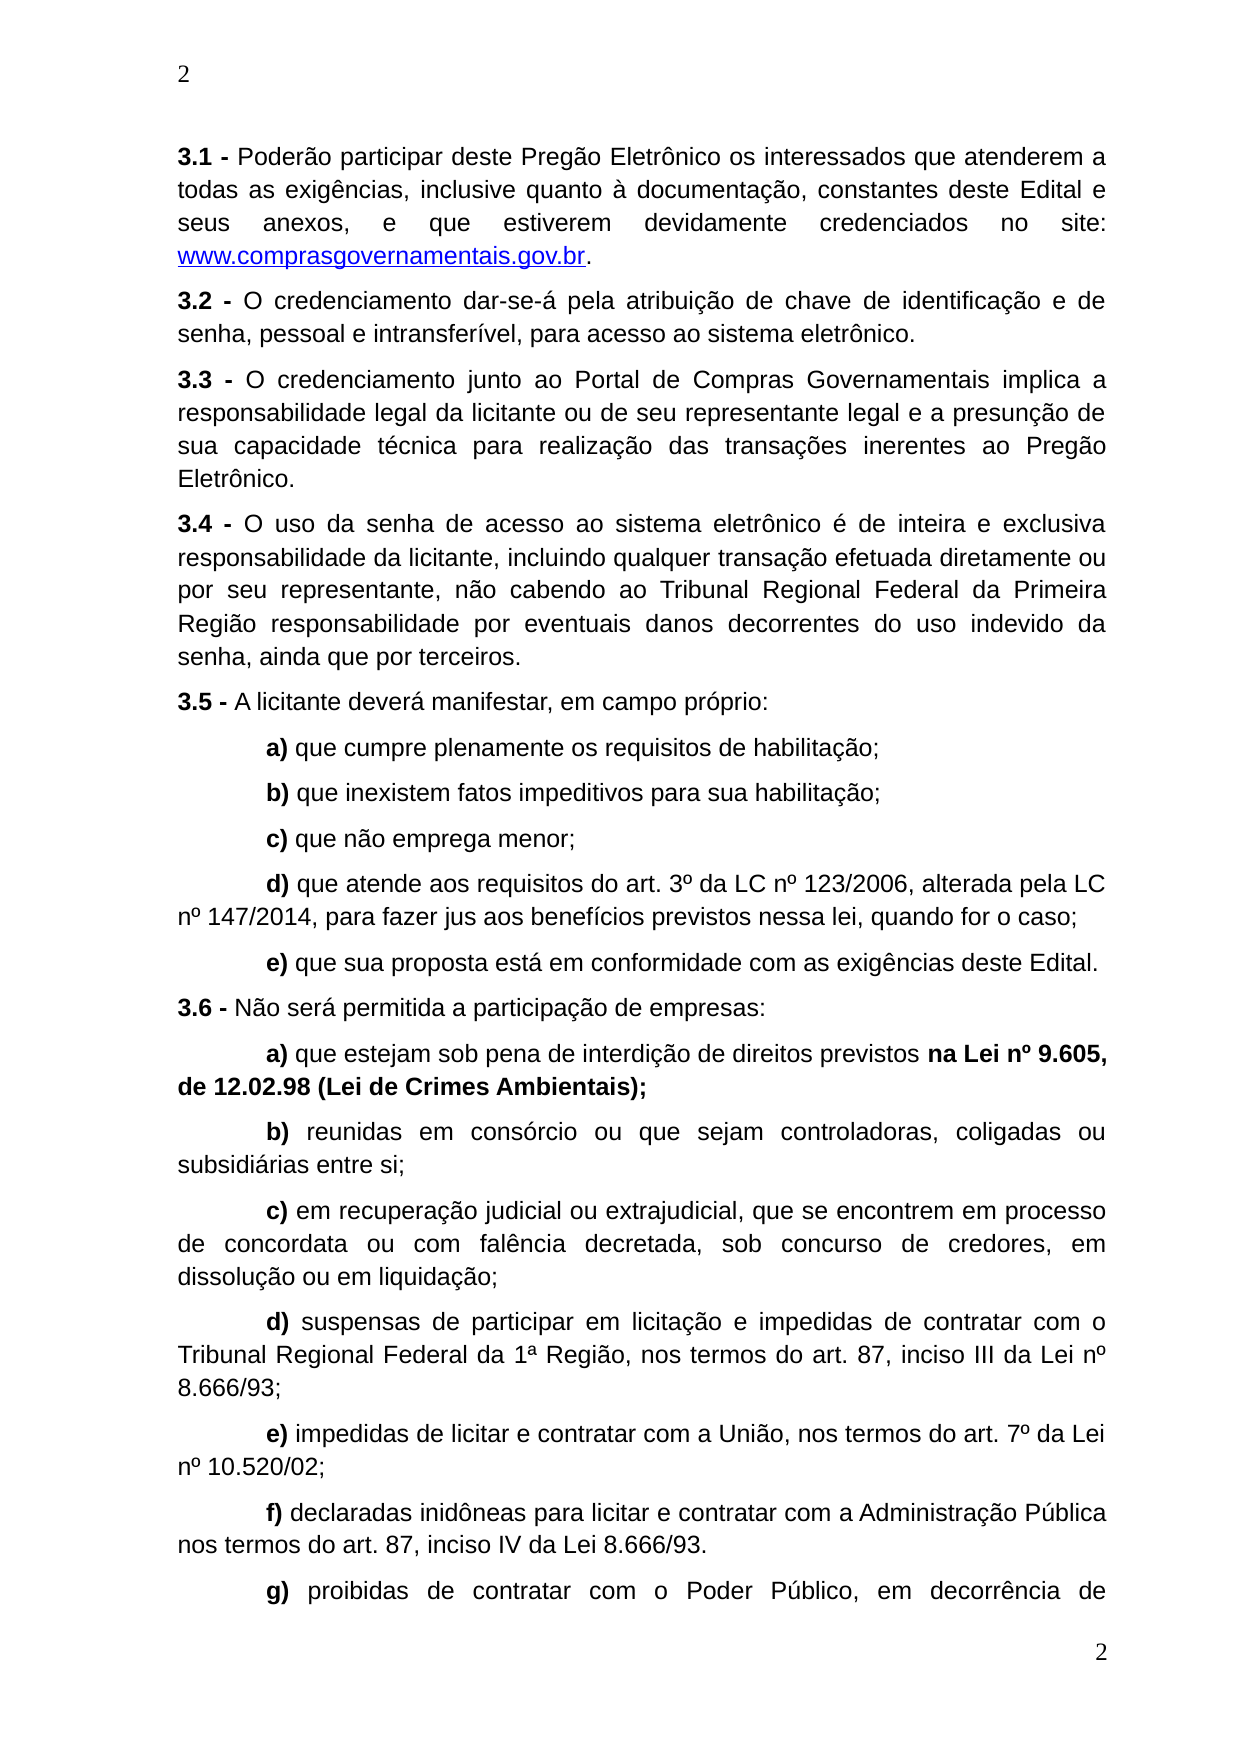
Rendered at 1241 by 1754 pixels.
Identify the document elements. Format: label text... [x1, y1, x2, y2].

text 3.5 - A licitante deverá manifestar, em campo próprio: [177, 687, 1108, 716]
text g) proibidas de contratar com o Poder Público, em decorrência de [177, 1576, 1108, 1605]
text c) em recuperação judicial ou extrajudicial, que se encontrem em processo de concordata ou com falência decretada, sob concurso de credores, em dissolução ou em liquidação; [177, 1196, 1108, 1291]
text e) impedidas de licitar e contratar com a União, nos termos do art. 7º da Lei nº 10.520/02; [177, 1419, 1108, 1481]
text b) reunidas em consórcio ou que sejam controladoras, coligadas ou subsidiárias entre si; [177, 1117, 1108, 1179]
text d) que atende aos requisitos do art. 3º da LC nº 123/2006, alterada pela LC nº 147/2014, para fazer jus aos benefícios previstos nessa lei, quando for o caso; [177, 869, 1108, 931]
text c) que não emprega menor; [177, 824, 1108, 852]
text b) que inexistem fatos impeditivos para sua habilitação; [177, 778, 1108, 807]
text 3.6 - Não será permitida a participação de empresas: [177, 993, 1108, 1022]
text a) que estejam sob pena de interdição de direitos previstos na Lei nº 9.605, de 12.02.98 (Lei de Crimes Ambientais); [177, 1039, 1108, 1101]
text f) declaradas inidôneas para licitar e contratar com a Administração Pública nos termos do art. 87, inciso IV da Lei 8.666/93. [177, 1497, 1108, 1559]
text 3.1 - Poderão participar deste Pregão Eletrônico os interessados que atenderem a todas as exigências, inclusive quanto à documentação, constantes deste Edital e seus anexos, e que estiverem devidamente credenciados no site: www.comprasgovernamentais.gov.br. [177, 142, 1108, 269]
text 3.3 - O credenciamento junto ao Portal de Compras Governamentais implica a responsabilidade legal da licitante ou de seu representante legal e a presunção de sua capacidade técnica para realização das transações inerentes ao Pregão Eletrônico. [177, 365, 1108, 493]
text d) suspensas de participar em licitação e impedidas de contratar com o Tribunal Regional Federal da 1ª Região, nos termos do art. 87, inciso III da Lei nº 8.666/93; [177, 1307, 1108, 1402]
text e) que sua proposta está em conformidade com as exigências deste Edital. [177, 948, 1108, 976]
text 3.4 - O uso da senha de acesso ao sistema eletrônico é de inteira e exclusiva responsabilidade da licitante, incluindo qualquer transação efetuada diretamente ou por seu representante, não cabendo ao Tribunal Regional Federal da Primeira Região responsabilidade por eventuais danos decorrentes do uso indevido da senha, ainda que por terceiros. [177, 509, 1108, 670]
text 3.2 - O credenciamento dar-se-á pela atribuição de chave de identificação e de senha, pessoal e intransferível, para acesso ao sistema eletrônico. [177, 286, 1108, 348]
text a) que cumpre plenamente os requisitos de habilitação; [177, 733, 1108, 761]
